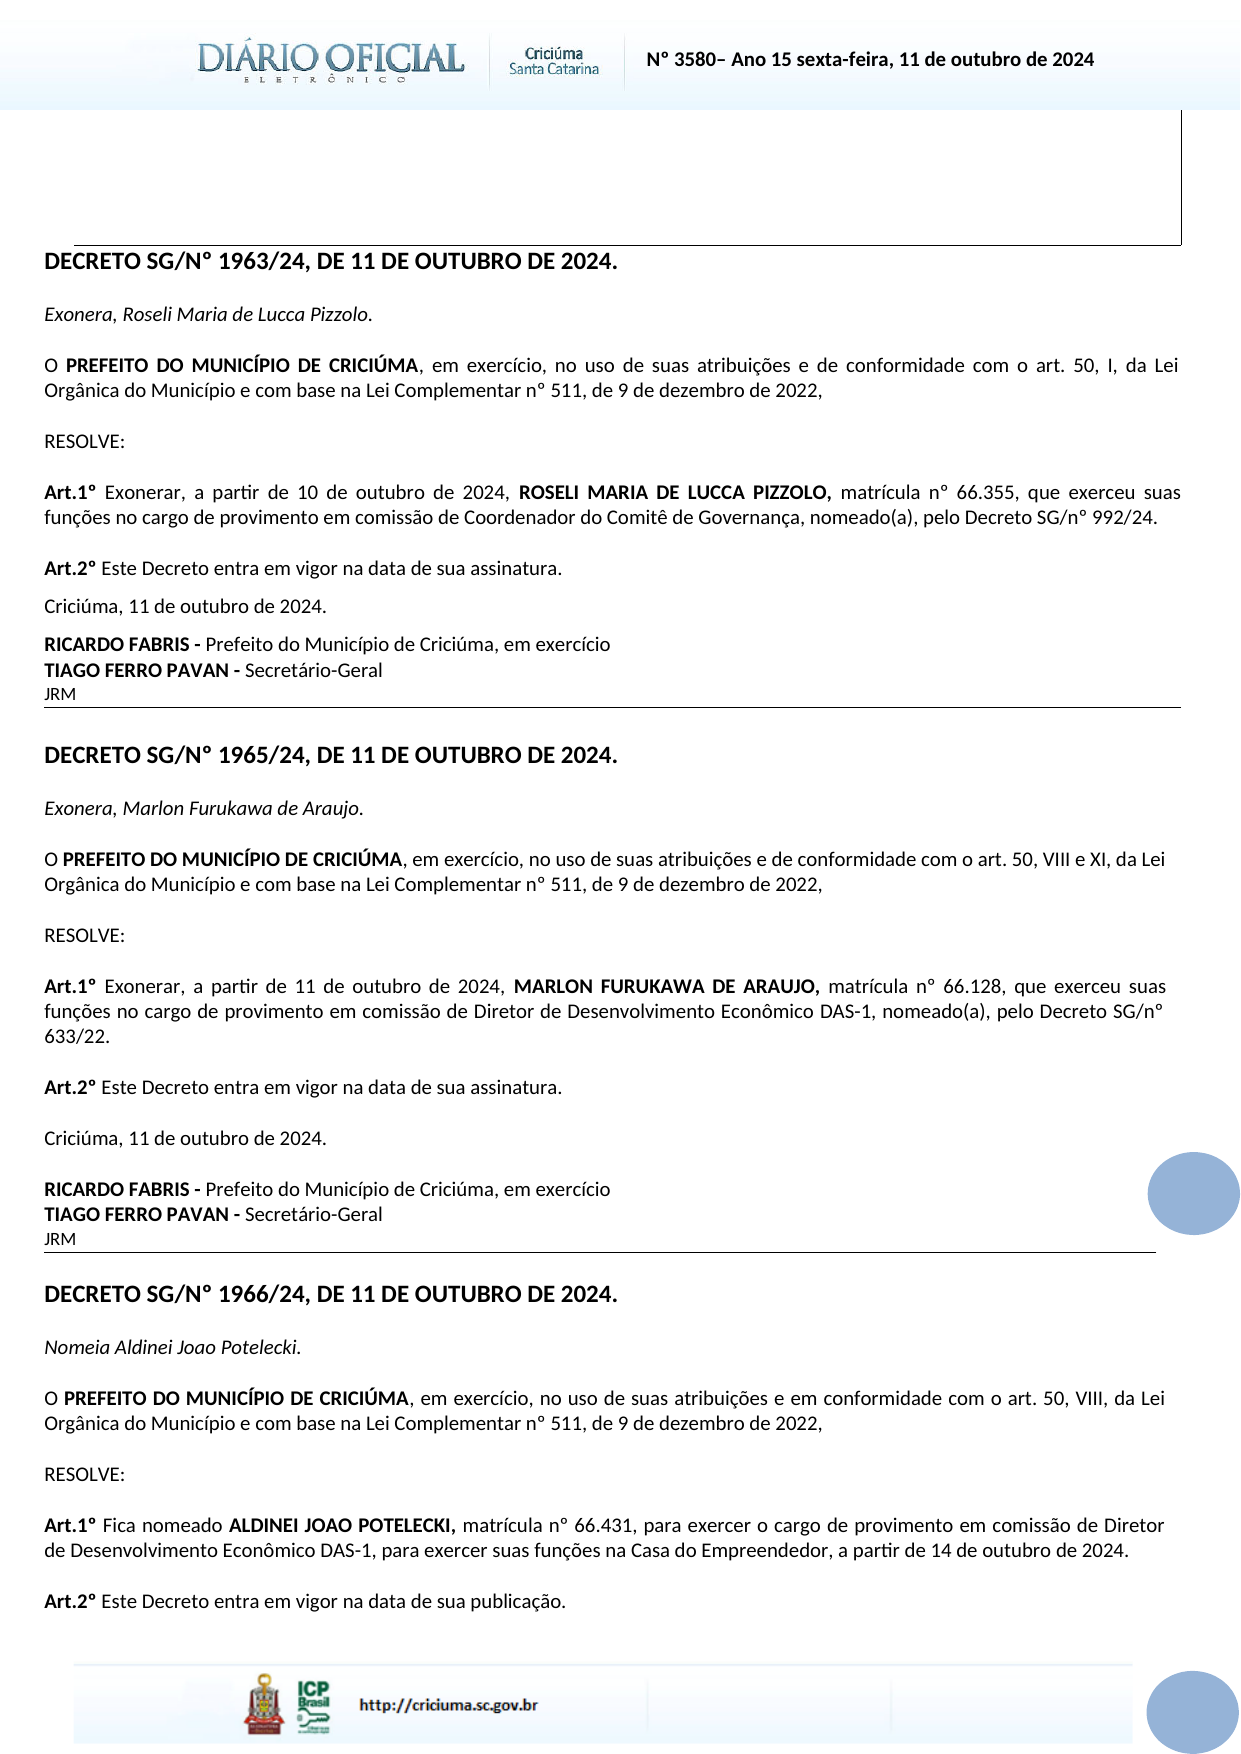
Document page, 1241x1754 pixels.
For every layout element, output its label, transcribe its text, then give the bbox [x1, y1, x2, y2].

text Art.1º Exonerar, a partir de 10 de outubro de 2024, ROSELI MARIA DE LUCCA PIZZOLO, matrícula nº 66.355, que exerceu suas funções no cargo de provimento em comissão de Coordenador do Comitê de Governança, nomeado(a), pelo Decreto SG/nº 992/24. [44, 479, 1181, 530]
text DECRETO SG/Nº 1966/24, DE 11 DE OUTUBRO DE 2024. [44, 1278, 1181, 1309]
text Nomeia Aldinei Joao Potelecki. [44, 1334, 1167, 1360]
text O PREFEITO DO MUNICÍPIO DE CRICIÚMA, em exercício, no uso de suas atribuições e de conformidade com o art. 50, VIII e XI, da Lei Orgânica do Município e com base na Lei Complementar nº 511, de 9 de dezembro de 2022, [44, 846, 1167, 897]
text RESOLVE: [44, 1461, 1167, 1487]
text RESOLVE: [44, 428, 1181, 454]
text RESOLVE: [44, 922, 1167, 947]
text Art.2º Este Decreto entra em vigor na data de sua assinatura. [44, 555, 1181, 581]
text Criciúma, 11 de outubro de 2024. [44, 1125, 1156, 1151]
text O PREFEITO DO MUNICÍPIO DE CRICIÚMA, em exercício, no uso de suas atribuições e em conformidade com o art. 50, VIII, da Lei Orgânica do Município e com base na Lei Complementar nº 511, de 9 de dezembro de 2022, [44, 1385, 1167, 1436]
text Criciúma, 11 de outubro de 2024. [44, 593, 1181, 619]
text TIAGO FERRO PAVAN - Secretário-Geral [44, 657, 1181, 682]
text DECRETO SG/Nº 1965/24, DE 11 DE OUTUBRO DE 2024. [44, 739, 1181, 769]
text Art.1º Exonerar, a partir de 11 de outubro de 2024, MARLON FURUKAWA DE ARAUJO, matrícula nº 66.128, que exerceu suas funções no cargo de provimento em comissão de Diretor de Desenvolvimento Econômico DAS-1, nomeado(a), pelo Decreto SG/nº 633/22. [44, 973, 1167, 1049]
text RICARDO FABRIS - Prefeito do Município de Criciúma, em exercício [44, 1176, 1151, 1202]
text DECRETO SG/Nº 1963/24, DE 11 DE OUTUBRO DE 2024. [44, 245, 1181, 276]
text Exonera, Roseli Maria de Lucca Pizzolo. [44, 301, 1181, 327]
text RICARDO FABRIS - Prefeito do Município de Criciúma, em exercício [44, 632, 1181, 657]
text Art.2º Este Decreto entra em vigor na data de sua publicação. [44, 1588, 1167, 1614]
text Exonera, Marlon Furukawa de Araujo. [44, 795, 1166, 820]
text O PREFEITO DO MUNICÍPIO DE CRICIÚMA, em exercício, no uso de suas atribuições e de conformidade com o art. 50, I, da Lei Orgânica do Município e com base na Lei Complementar nº 511, de 9 de dezembro de 2022, [44, 352, 1181, 403]
text TIAGO FERRO PAVAN - Secretário-Geral [44, 1202, 1165, 1227]
text Art.2º Este Decreto entra em vigor na data de sua assinatura. [44, 1074, 1181, 1100]
text Art.1º Fica nomeado ALDINEI JOAO POTELECKI, matrícula nº 66.431, para exercer o cargo de provimento em comissão de Diretor de Desenvolvimento Econômico DAS-1, para exercer suas funções na Casa do Empreendedor, a partir de 14 de outubro de 2024. [44, 1512, 1167, 1563]
text JRM [44, 682, 1181, 707]
text JRM [44, 1227, 1156, 1252]
